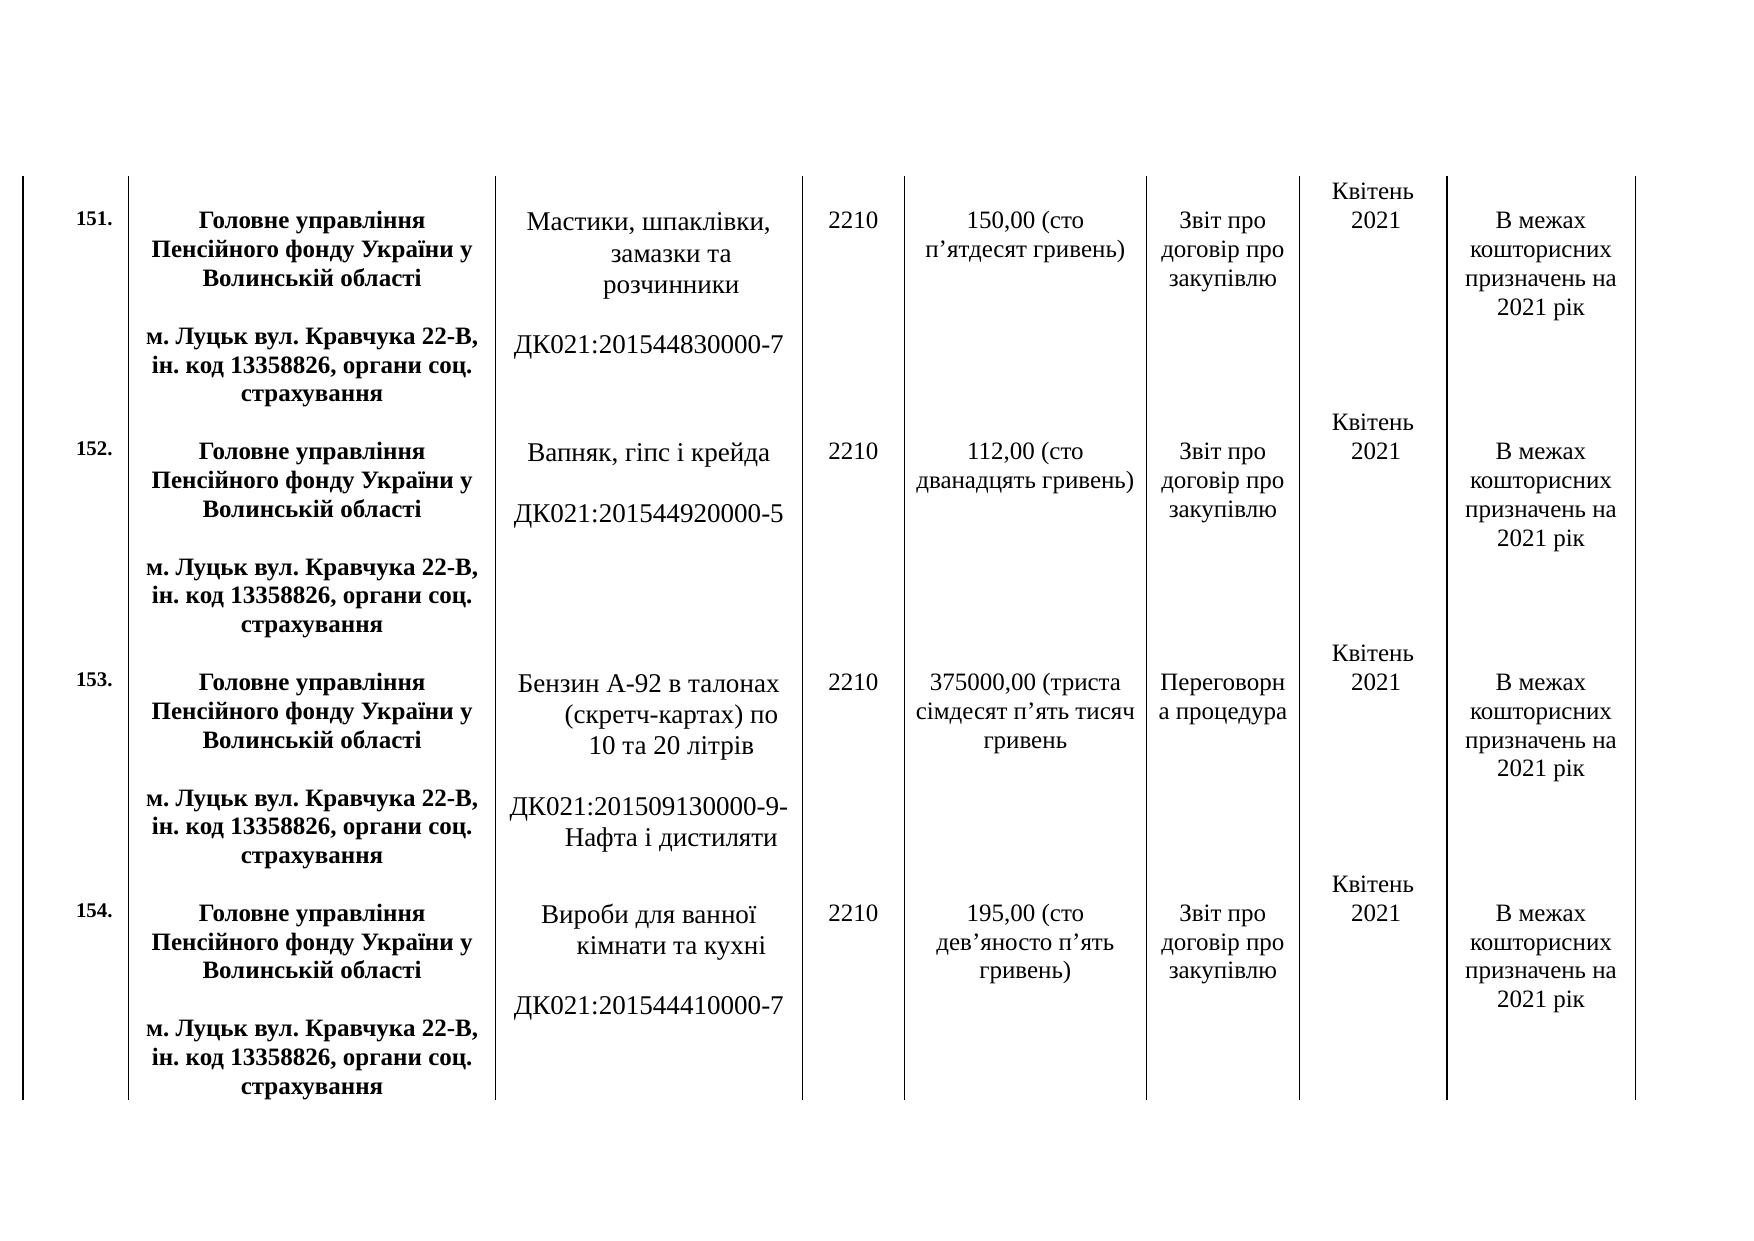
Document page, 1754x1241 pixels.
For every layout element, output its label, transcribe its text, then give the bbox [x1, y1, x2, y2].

table_cell Квітень 2021 [1300, 407, 1446, 638]
table_cell [24, 638, 128, 869]
table_cell Головне управління Пенсійного фонду України у Волинській області м. Луцьк вул. Кравчука 22-В, ін. код 13358826, органи соц. страхування [129, 176, 495, 407]
table_cell Квітень 2021 [1300, 176, 1446, 407]
table_cell Мастики, шпаклівки, замазки та розчинники ДК021:201544830000-7 [496, 176, 802, 407]
table_cell Головне управління Пенсійного фонду України у Волинській області м. Луцьк вул. Кравчука 22-В, ін. код 13358826, органи соц. страхування [129, 638, 495, 869]
table_cell 195,00 (сто дев’яносто п’ять гривень) [905, 869, 1146, 1100]
table_cell 2210 [803, 407, 904, 638]
table_cell Головне управління Пенсійного фонду України у Волинській області м. Луцьк вул. Кравчука 22-В, ін. код 13358826, органи соц. страхування [129, 407, 495, 638]
table_cell Квітень 2021 [1300, 638, 1446, 869]
table_cell Квітень 2021 [1300, 869, 1446, 1100]
table_cell 112,00 (сто дванадцять гривень) [905, 407, 1146, 638]
table_cell [24, 407, 128, 638]
table_cell Вироби для ванної кімнати та кухні ДК021:201544410000-7 [496, 869, 802, 1100]
table_cell В межах кошторисних призначень на 2021 рік [1448, 407, 1635, 638]
table_cell [24, 869, 128, 1100]
table_cell Вапняк, гіпс і крейда ДК021:201544920000-5 [496, 407, 802, 638]
table_cell Головне управління Пенсійного фонду України у Волинській області м. Луцьк вул. Кравчука 22-В, ін. код 13358826, органи соц. страхування [129, 869, 495, 1100]
table_cell Переговорна процедура [1147, 638, 1299, 869]
table_cell 2210 [803, 638, 904, 869]
table_cell 375000,00 (триста сімдесят п’ять тисяч гривень [905, 638, 1146, 869]
table_cell Звіт про договір про закупівлю [1147, 407, 1299, 638]
table_cell 150,00 (сто п’ятдесят гривень) [905, 176, 1146, 407]
table_cell В межах кошторисних призначень на 2021 рік [1448, 176, 1635, 407]
table_cell 2210 [803, 176, 904, 407]
table_cell 2210 [803, 869, 904, 1100]
table_cell Звіт про договір про закупівлю [1147, 869, 1299, 1100]
table_cell В межах кошторисних призначень на 2021 рік [1448, 869, 1635, 1100]
table_cell Бензин А-92 в талонах (скретч-картах) по 10 та 20 літрів ДК021:201509130000-9-Нафта і дистиляти [496, 638, 802, 869]
table_cell В межах кошторисних призначень на 2021 рік [1448, 638, 1635, 869]
table_cell Звіт про договір про закупівлю [1147, 176, 1299, 407]
table_cell [24, 176, 128, 407]
